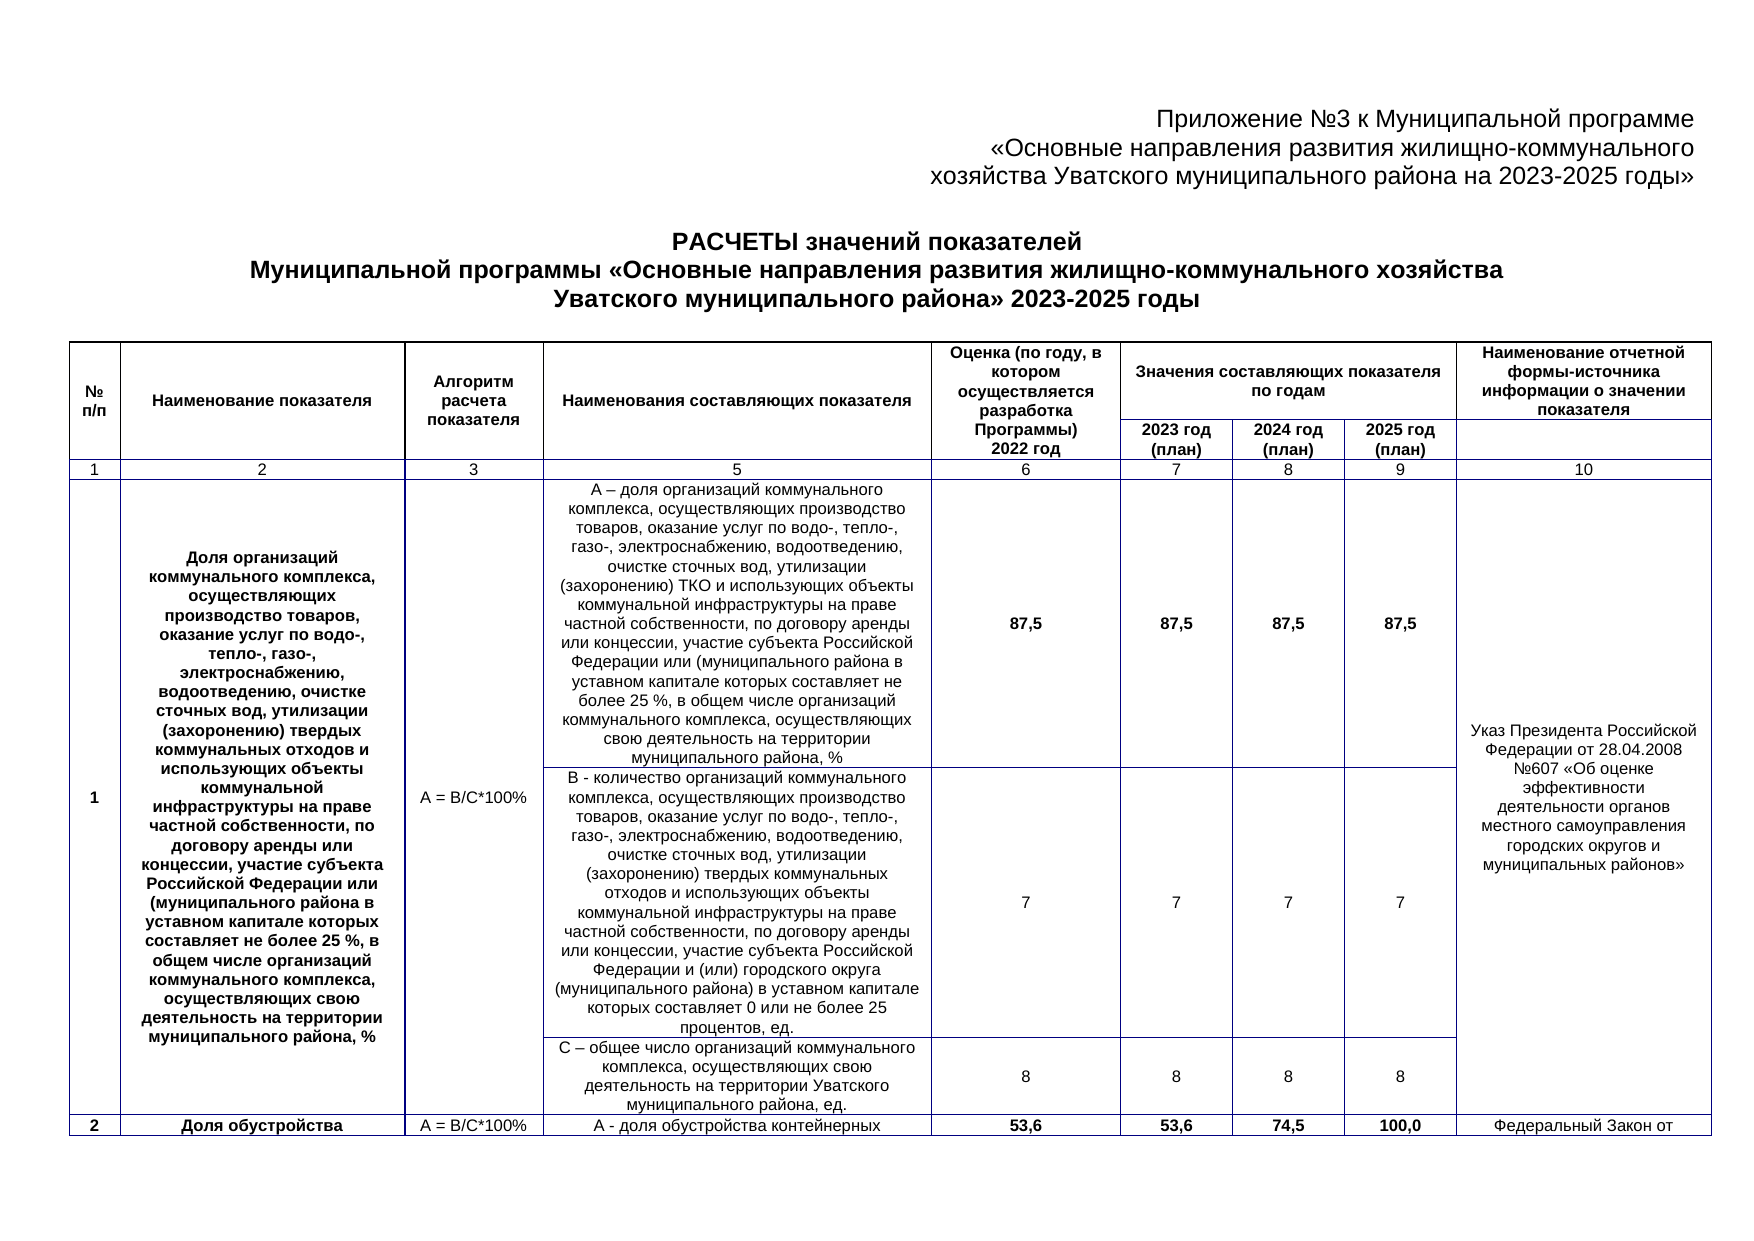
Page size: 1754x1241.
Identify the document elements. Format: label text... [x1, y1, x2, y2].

table_cell 8 [1121, 1038, 1232, 1114]
table_cell 7 [1121, 460, 1232, 479]
text Приложение №3 к Муниципальной программе [59, 104, 1695, 132]
table_cell 7 [1345, 768, 1456, 1037]
table_cell 8 [932, 1038, 1120, 1114]
text Муниципальной программы «Основные направления развития жилищно-коммунального хозяйства [59, 255, 1695, 284]
table_cell 53,6 [1121, 1115, 1232, 1134]
table_cell 7 [1121, 768, 1232, 1037]
table_cell Доля обустройства [121, 1115, 404, 1134]
table_cell Доля организаций коммунального комплекса, осуществляющих производство товаров, оказание услуг по водо-, тепло-, газо-, электроснабжению, водоотведению, очистке сточных вод, утилизации (захоронению) твердых коммунальных отходов и использующих объекты коммунальной инфраструктуры на праве частной собственности, по договору аренды или концессии, участие субъекта Российской Федерации или (муниципального района в уставном капитале которых составляет не более 25 %, в общем числе организаций коммунального комплекса, осуществляющих свою деятельность на территории муниципального района, % [121, 480, 404, 1114]
table_cell А = В/С*100% [406, 1115, 543, 1134]
table_cell 100,0 [1345, 1115, 1456, 1134]
table_cell А = В/С*100% [406, 480, 543, 1114]
table_header Наименования составляющих показателя [544, 343, 931, 458]
table_cell 2025 год (план) [1345, 420, 1456, 458]
table_cell 87,5 [932, 480, 1120, 767]
table_cell 1 [70, 460, 120, 479]
table_cell С – общее число организаций коммунального комплекса, осуществляющих свою деятельность на территории Уватского муниципального района, ед. [544, 1038, 931, 1114]
table_cell 2 [70, 1115, 120, 1134]
table_header Алгоритм расчета показателя [406, 343, 543, 458]
table_cell 87,5 [1345, 480, 1456, 767]
table_cell А - доля обустройства контейнерных [544, 1115, 931, 1134]
table_header Значения составляющих показателя по годам [1121, 343, 1456, 419]
table_cell 2024 год (план) [1233, 420, 1344, 458]
table_cell 10 [1457, 460, 1711, 479]
table_header № п/п [70, 343, 120, 458]
table_cell 3 [406, 460, 543, 479]
table_cell 6 [932, 460, 1120, 479]
table_cell Федеральный Закон от [1457, 1115, 1711, 1134]
table_cell 5 [544, 460, 931, 479]
table_cell 9 [1345, 460, 1456, 479]
table_header Наименование показателя [121, 343, 404, 458]
text РАСЧЕТЫ значений показателей [59, 226, 1695, 255]
text хозяйства Уватского муниципального района на 2023-2025 годы» [59, 161, 1695, 190]
table_cell 8 [1233, 1038, 1344, 1114]
table_cell Указ Президента Российской Федерации от 28.04.2008 №607 «Об оценке эффективности деятельности органов местного самоуправления городских округов и муниципальных районов» [1457, 480, 1711, 1114]
table_cell 74,5 [1233, 1115, 1344, 1134]
table_cell 53,6 [932, 1115, 1120, 1134]
table_cell А – доля организаций коммунального комплекса, осуществляющих производство товаров, оказание услуг по водо-, тепло-, газо-, электроснабжению, водоотведению, очистке сточных вод, утилизации (захоронению) ТКО и использующих объекты коммунальной инфраструктуры на праве частной собственности, по договору аренды или концессии, участие субъекта Российской Федерации или (муниципального района в уставном капитале которых составляет не более 25 %, в общем числе организаций коммунального комплекса, осуществляющих свою деятельность на территории муниципального района, % [544, 480, 931, 767]
table_cell 2023 год (план) [1121, 420, 1232, 458]
table_cell 7 [932, 768, 1120, 1037]
text Уватского муниципального района» 2023-2025 годы [59, 284, 1695, 313]
text «Основные направления развития жилищно-коммунального [59, 132, 1695, 161]
table_cell 7 [1233, 768, 1344, 1037]
table_cell 8 [1233, 460, 1344, 479]
table_header Наименование отчетной формы-источника информации о значении показателя [1457, 343, 1711, 419]
table_header Оценка (по году, в котором осуществляется разработка Программы) 2022 год [932, 343, 1120, 458]
table_cell 87,5 [1233, 480, 1344, 767]
table_cell 2 [121, 460, 404, 479]
table_cell [1457, 420, 1711, 458]
table_cell 8 [1345, 1038, 1456, 1114]
table_cell 87,5 [1121, 480, 1232, 767]
table_cell 1 [70, 480, 120, 1114]
table_cell В - количество организаций коммунального комплекса, осуществляющих производство товаров, оказание услуг по водо-, тепло-, газо-, электроснабжению, водоотведению, очистке сточных вод, утилизации (захоронению) твердых коммунальных отходов и использующих объекты коммунальной инфраструктуры на праве частной собственности, по договору аренды или концессии, участие субъекта Российской Федерации и (или) городского округа (муниципального района) в уставном капитале которых составляет 0 или не более 25 процентов, ед. [544, 768, 931, 1037]
